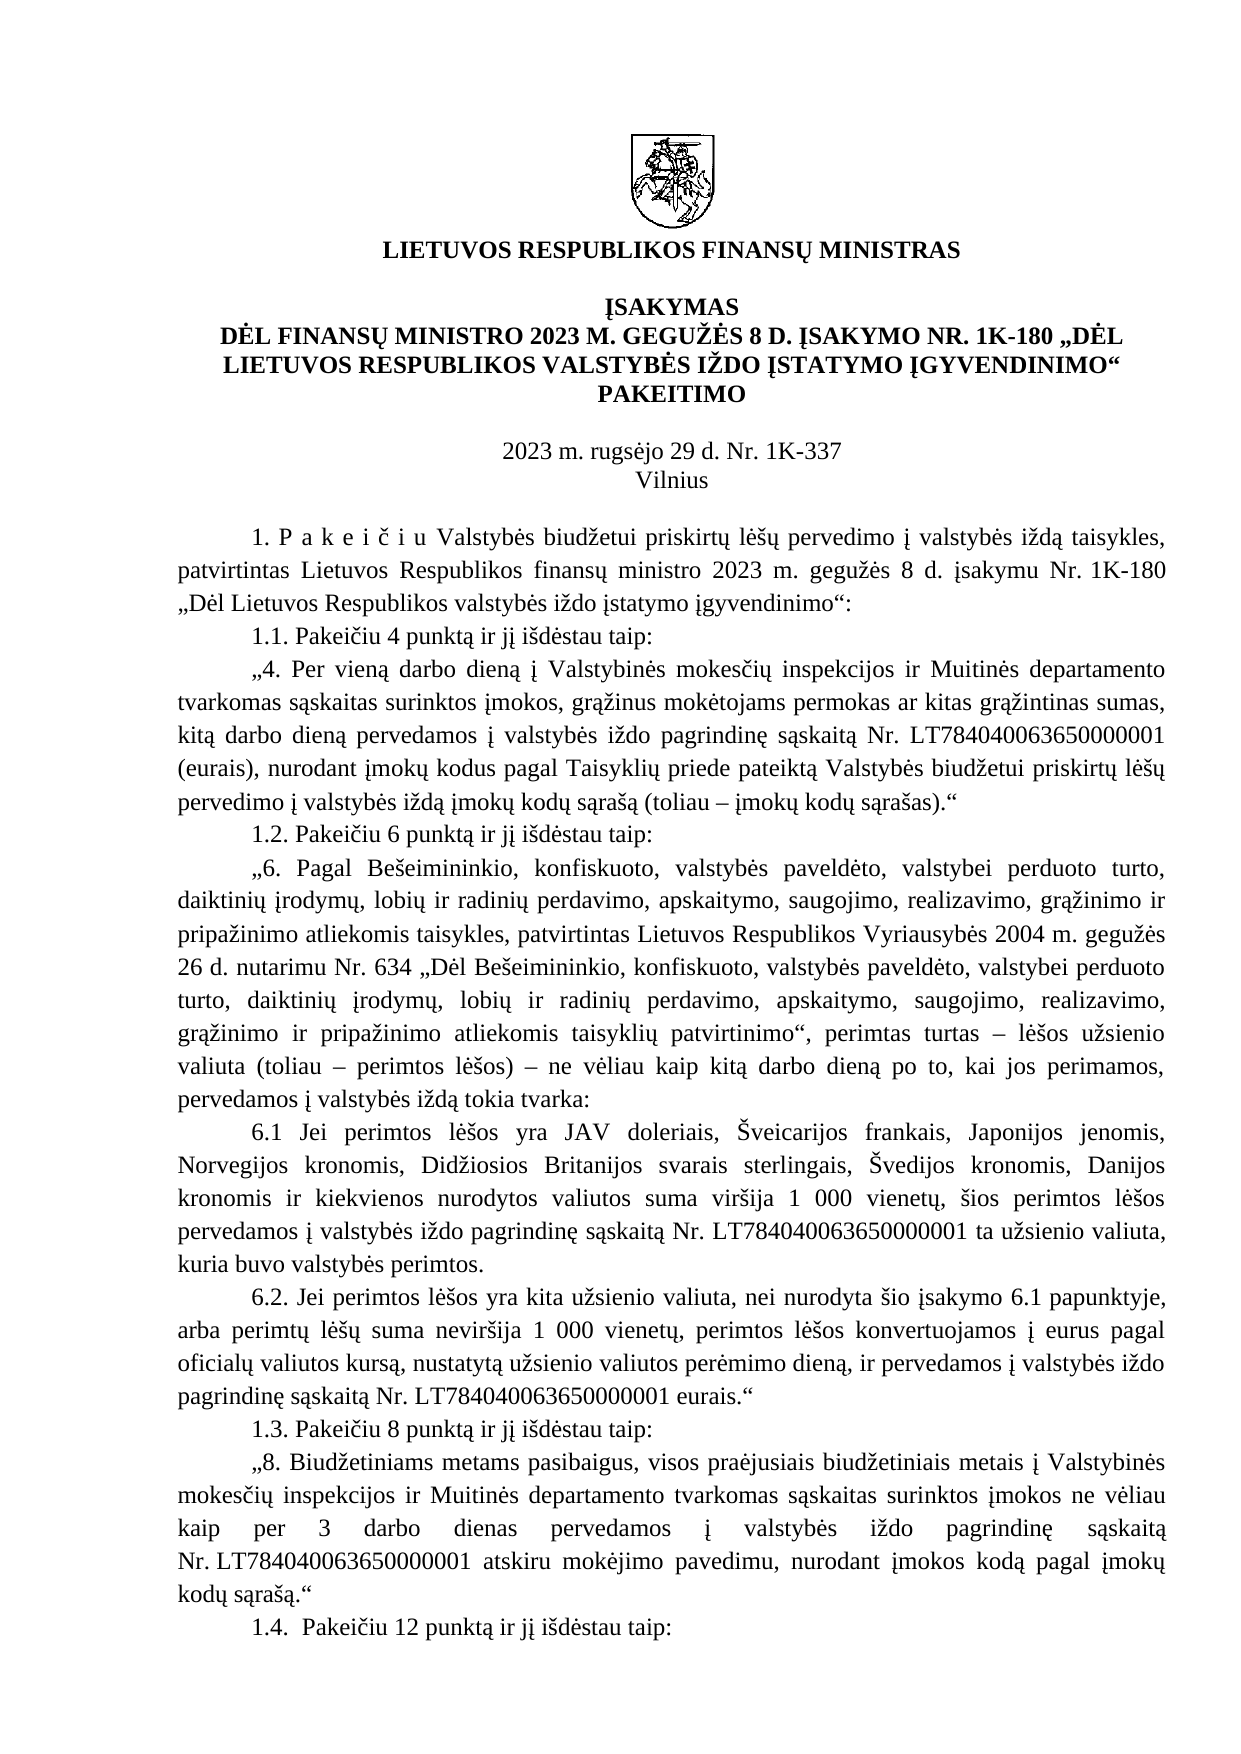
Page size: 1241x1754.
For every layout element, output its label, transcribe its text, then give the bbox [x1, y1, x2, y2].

text 1. P a k e i č i u Valstybės biudžetui priskirtų lėšų pervedimo į valstybės iždą taisykles, patvirtintas Lietuvos Respublikos finansų ministro 2023 m. gegužės 8 d. įsakymu Nr. 1K-180 „Dėl Lietuvos Respublikos valstybės iždo įstatymo įgyvendinimo“: [177, 522, 1166, 617]
text 6.1 Jei perimtos lėšos yra JAV doleriais, Šveicarijos frankais, Japonijos jenomis, Norvegijos kronomis, Didžiosios Britanijos svarais sterlingais, Švedijos kronomis, Danijos kronomis ir kiekvienos nurodytos valiutos suma viršija 1 000 vienetų, šios perimtos lėšos pervedamos į valstybės iždo pagrindinę sąskaitą Nr. LT784040063650000001 ta užsienio valiuta, kuria buvo valstybės perimtos. [177, 1117, 1166, 1278]
text 1.4. Pakeičiu 12 punktą ir jį išdėstau taip: [251, 1612, 1166, 1641]
text „8. Biudžetiniams metams pasibaigus, visos praėjusiais biudžetiniais metais į Valstybinės mokesčių inspekcijos ir Muitinės departamento tvarkomas sąskaitas surinktos įmokos ne vėliau kaip per 3 darbo dienas pervedamos į valstybės iždo pagrindinę sąskaitą Nr. LT784040063650000001 atskiru mokėjimo pavedimu, nurodant įmokos kodą pagal įmokų kodų sąrašą.“ [177, 1447, 1166, 1608]
text ĮSAKYMAS [177, 292, 1166, 321]
text „6. Pagal Bešeimininkio, konfiskuoto, valstybės paveldėto, valstybei perduoto turto, daiktinių įrodymų, lobių ir radinių perdavimo, apskaitymo, saugojimo, realizavimo, grąžinimo ir pripažinimo atliekomis taisykles, patvirtintas Lietuvos Respublikos Vyriausybės 2004 m. gegužės 26 d. nutarimu Nr. 634 „Dėl Bešeimininkio, konfiskuoto, valstybės paveldėto, valstybei perduoto turto, daiktinių įrodymų, lobių ir radinių perdavimo, apskaitymo, saugojimo, realizavimo, grąžinimo ir pripažinimo atliekomis taisyklių patvirtinimo“, perimtas turtas – lėšos užsienio valiuta (toliau – perimtos lėšos) – ne vėliau kaip kitą darbo dieną po to, kai jos perimamos, pervedamos į valstybės iždą tokia tvarka: [177, 853, 1166, 1112]
text 1.1. Pakeičiu 4 punktą ir jį išdėstau taip: [251, 621, 1166, 650]
text LIETUVOS RESPUBLIKOS FINANSŲ MINISTRAS [177, 235, 1166, 264]
text 2023 m. rugsėjo 29 d. Nr. 1K-337 [177, 436, 1166, 465]
text 1.3. Pakeičiu 8 punktą ir jį išdėstau taip: [251, 1414, 1166, 1443]
text „4. Per vieną darbo dieną į Valstybinės mokesčių inspekcijos ir Muitinės departamento tvarkomas sąskaitas surinktos įmokos, grąžinus mokėtojams permokas ar kitas grąžintinas sumas, kitą darbo dieną pervedamos į valstybės iždo pagrindinę sąskaitą Nr. LT784040063650000001 (eurais), nurodant įmokų kodus pagal Taisyklių priede pateiktą Valstybės biudžetui priskirtų lėšų pervedimo į valstybės iždą įmokų kodų sąrašą (toliau – įmokų kodų sąrašas).“ [177, 654, 1166, 815]
text DĖL FINANSŲ MINISTRO 2023 M. GEGUŽĖS 8 D. ĮSAKYMO NR. 1K-180 „DĖL LIETUVOS RESPUBLIKOS VALSTYBĖS IŽDO ĮSTATYMO ĮGYVENDINIMO“ PAKEITIMO [177, 321, 1166, 407]
text Vilnius [177, 465, 1166, 494]
text 6.2. Jei perimtos lėšos yra kita užsienio valiuta, nei nurodyta šio įsakymo 6.1 papunktyje, arba perimtų lėšų suma neviršija 1 000 vienetų, perimtos lėšos konvertuojamos į eurus pagal oficialų valiutos kursą, nustatytą užsienio valiutos perėmimo dieną, ir pervedamos į valstybės iždo pagrindinę sąskaitą Nr. LT784040063650000001 eurais.“ [177, 1282, 1166, 1410]
text 1.2. Pakeičiu 6 punktą ir jį išdėstau taip: [177, 819, 1166, 848]
